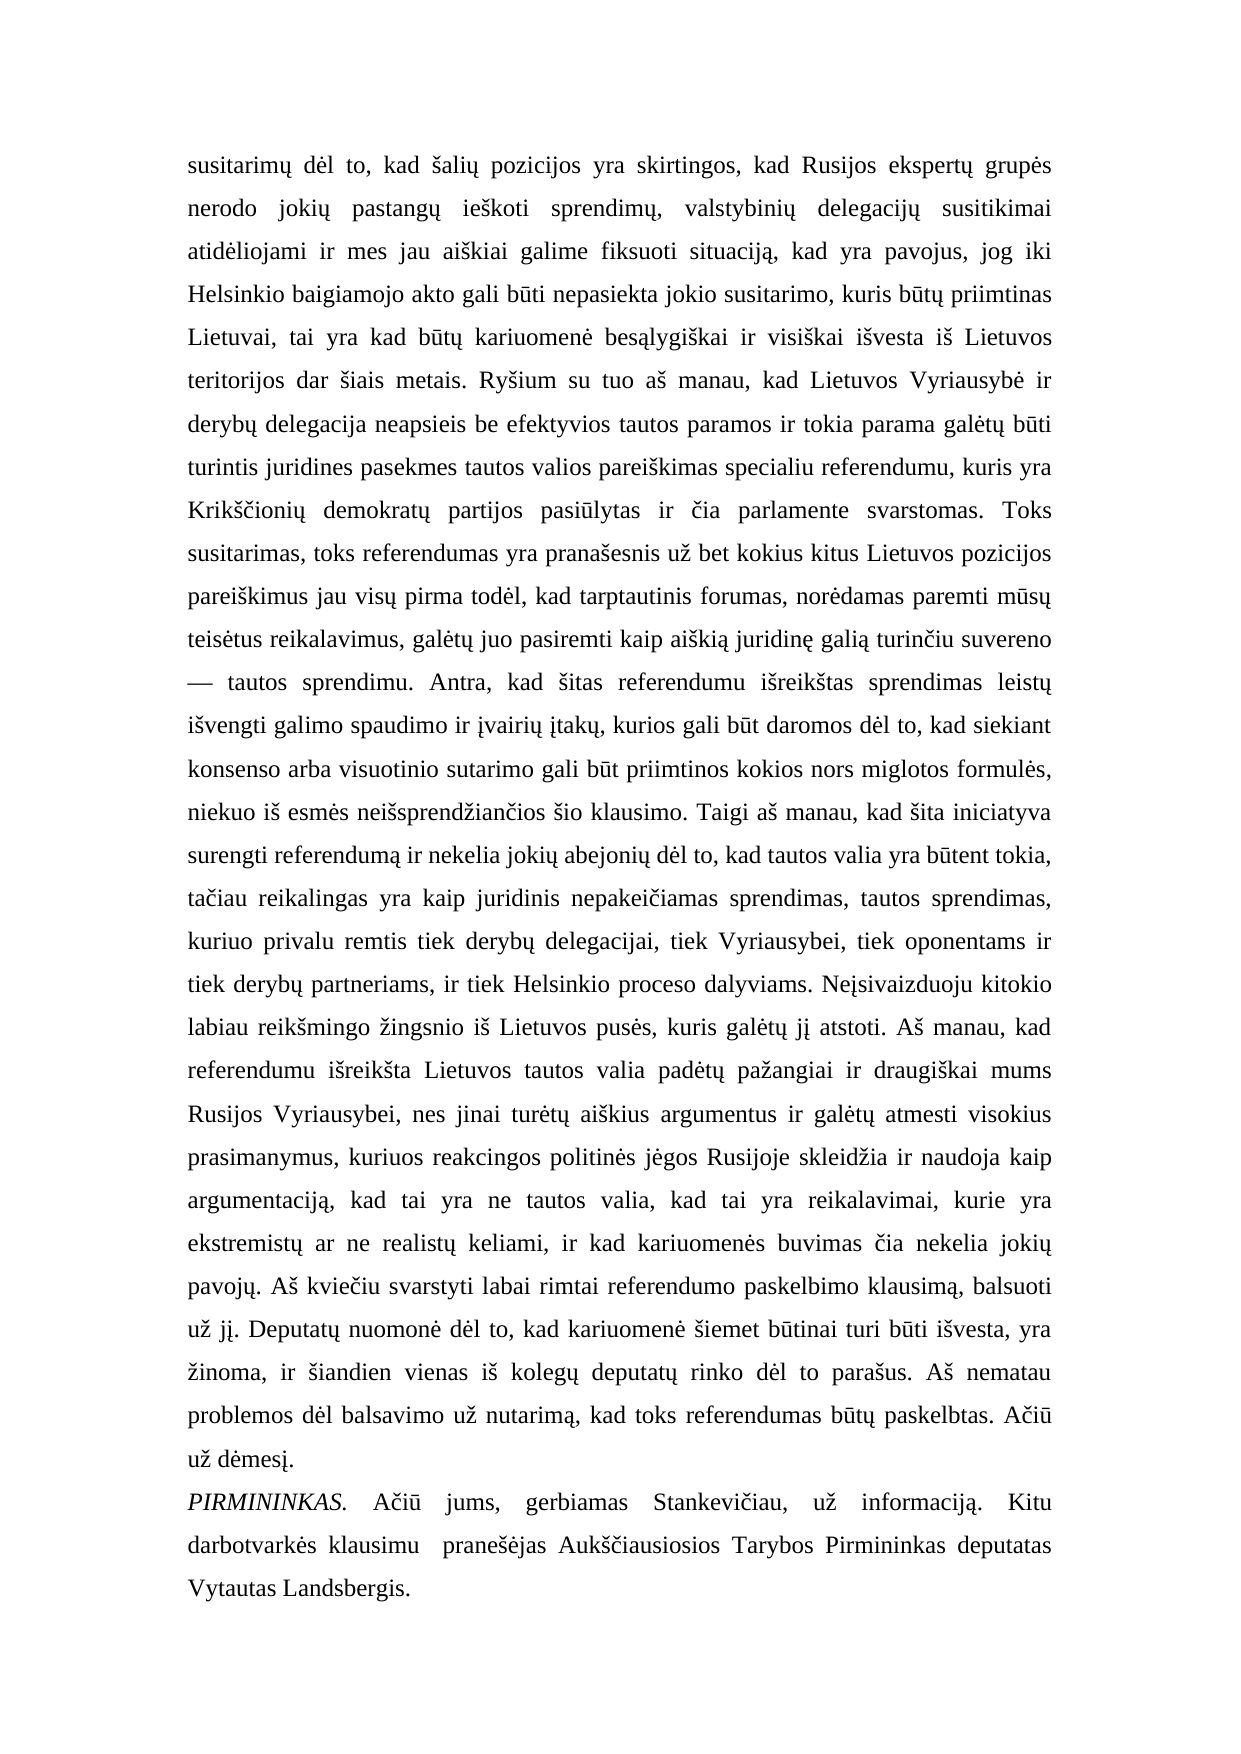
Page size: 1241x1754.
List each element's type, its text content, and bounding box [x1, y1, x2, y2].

text PIRMININKAS. Ačiū jums, gerbiamas Stankevičiau, už informaciją. Kitu darbotvarkės klausimu pranešėjas Aukščiausiosios Tarybos Pirmininkas deputatas Vytautas Landsbergis. [187, 1487, 1053, 1602]
text susitarimų dėl to, kad šalių pozicijos yra skirtingos, kad Rusijos ekspertų grupės nerodo jokių pastangų ieškoti sprendimų, valstybinių delegacijų susitikimai atidėliojami ir mes jau aiškiai galime fiksuoti situaciją, kad yra pavojus, jog iki Helsinkio baigiamojo akto gali būti nepasiekta jokio susitarimo, kuris būtų priimtinas Lietuvai, tai yra kad būtų kariuomenė besąlygiškai ir visiškai išvesta iš Lietuvos teritorijos dar šiais metais. Ryšium su tuo aš manau, kad Lietuvos Vyriausybė ir derybų delegacija neapsieis be efektyvios tautos paramos ir tokia parama galėtų būti turintis juridines pasekmes tautos valios pareiškimas specialiu referendumu, kuris yra Krikščionių demokratų partijos pasiūlytas ir čia parlamente svarstomas. Toks susitarimas, toks referendumas yra pranašesnis už bet kokius kitus Lietuvos pozicijos pareiškimus jau visų pirma todėl, kad tarptautinis forumas, norėdamas paremti mūsų teisėtus reikalavimus, galėtų juo pasiremti kaip aiškią juridinę galią turinčiu suvereno — tautos sprendimu. Antra, kad šitas referendumu išreikštas sprendimas leistų išvengti galimo spaudimo ir įvairių įtakų, kurios gali būt daromos dėl to, kad siekiant konsenso arba visuotinio sutarimo gali būt priimtinos kokios nors miglotos formulės, niekuo iš esmės neišsprendžiančios šio klausimo. Taigi aš manau, kad šita iniciatyva surengti referendumą ir nekelia jokių abejonių dėl to, kad tautos valia yra būtent tokia, tačiau reikalingas yra kaip juridinis nepakeičiamas sprendimas, tautos sprendimas, kuriuo privalu remtis tiek derybų delegacijai, tiek Vyriausybei, tiek oponentams ir tiek derybų partneriams, ir tiek Helsinkio proceso dalyviams. Neįsivaizduoju kitokio labiau reikšmingo žingsnio iš Lietuvos pusės, kuris galėtų jį atstoti. Aš manau, kad referendumu išreikšta Lietuvos tautos valia padėtų pažangiai ir draugiškai mums Rusijos Vyriausybei, nes jinai turėtų aiškius argumentus ir galėtų atmesti visokius prasimanymus, kuriuos reakcingos politinės jėgos Rusijoje skleidžia ir naudoja kaip argumentaciją, kad tai yra ne tautos valia, kad tai yra reikalavimai, kurie yra ekstremistų ar ne realistų keliami, ir kad kariuomenės buvimas čia nekelia jokių pavojų. Aš kviečiu svarstyti labai rimtai referendumo paskelbimo klausimą, balsuoti už jį. Deputatų nuomonė dėl to, kad kariuomenė šiemet būtinai turi būti išvesta, yra žinoma, ir šiandien vienas iš kolegų deputatų rinko dėl to parašus. Aš nematau problemos dėl balsavimo už nutarimą, kad toks referendumas būtų paskelbtas. Ačiū už dėmesį. [187, 150, 1053, 1472]
